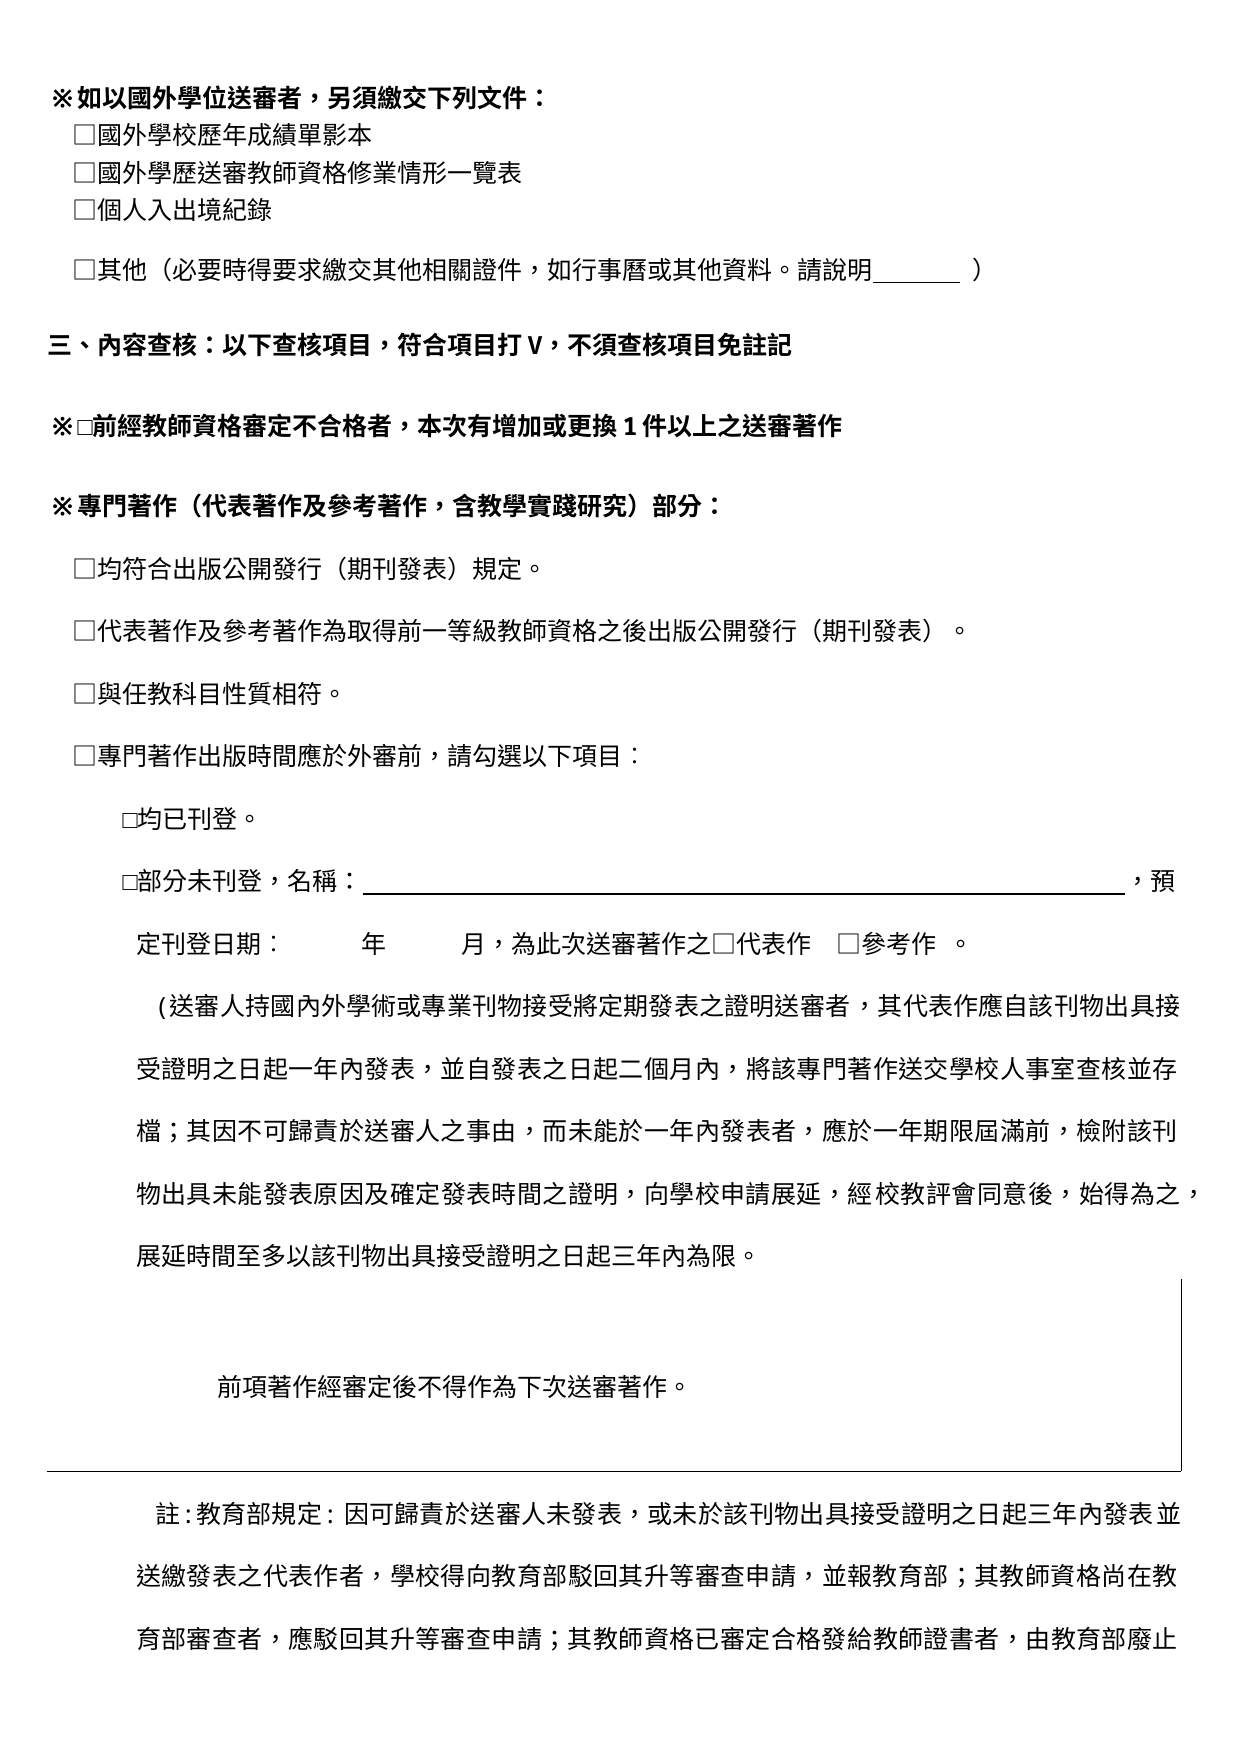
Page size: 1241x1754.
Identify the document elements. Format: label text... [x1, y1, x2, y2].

text □均已刊登。 [47, 776, 1181, 838]
text ※如以國外學位送審者，另須繳交下列文件： [47, 77, 1181, 114]
text □個人入出境紀錄 [47, 189, 1181, 227]
text □國外學校歷年成績單影本 [47, 114, 1181, 152]
text □與任教科目性質相符。 [47, 651, 1181, 713]
text ※□前經教師資格審定不合格者，本次有增加或更換1件以上之送審著作 [47, 383, 1181, 445]
text □代表著作及參考著作為取得前一等級教師資格之後出版公開發行（期刊發表）。 [47, 588, 1181, 651]
text □其他（必要時得要求繳交其他相關證件，如行事曆或其他資料。請說明 ） [47, 227, 1181, 289]
text 註:教育部規定: 因可歸責於送審人未發表，或未於該刊物出具接受證明之日起三年內發表並送繳發表之代表作者，學校得向教育部駁回其升等審查申請，並報教育部；其教師資格尚在教育部審查者，應駁回其升等審查申請；其教師資格已審定合格發給教師證書者，由教育部廢止 [47, 1471, 1181, 1658]
text 三、內容查核：以下查核項目，符合項目打V，不須查核項目免註記 [47, 302, 1181, 364]
text □專門著作出版時間應於外審前，請勾選以下項目︰ [47, 713, 1181, 776]
text 前項著作經審定後不得作為下次送審著作。 [47, 1279, 1181, 1471]
text □國外學歷送審教師資格修業情形一覽表 [47, 152, 1181, 189]
text (送審人持國內外學術或專業刊物接受將定期發表之證明送審者，其代表作應自該刊物出具接受證明之日起一年內發表，並自發表之日起二個月內，將該專門著作送交學校人事室查核並存檔；其因不可歸責於送審人之事由，而未能於一年內發表者，應於一年期限屆滿前，檢附該刊物出具未能發表原因及確定發表時間之證明，向學校申請展延，經校教評會同意後，始得為之，展延時間至多以該刊物出具接受證明之日起三年內為限。 [47, 963, 1181, 1276]
text ※專門著作（代表著作及參考著作，含教學實踐研究）部分： [47, 463, 1181, 526]
text □部分未刊登，名稱： ，預定刊登日期︰ 年 月，為此次送審著作之□代表作 □參考作 。 [47, 838, 1181, 963]
text □均符合出版公開發行（期刊發表）規定。 [47, 526, 1181, 588]
